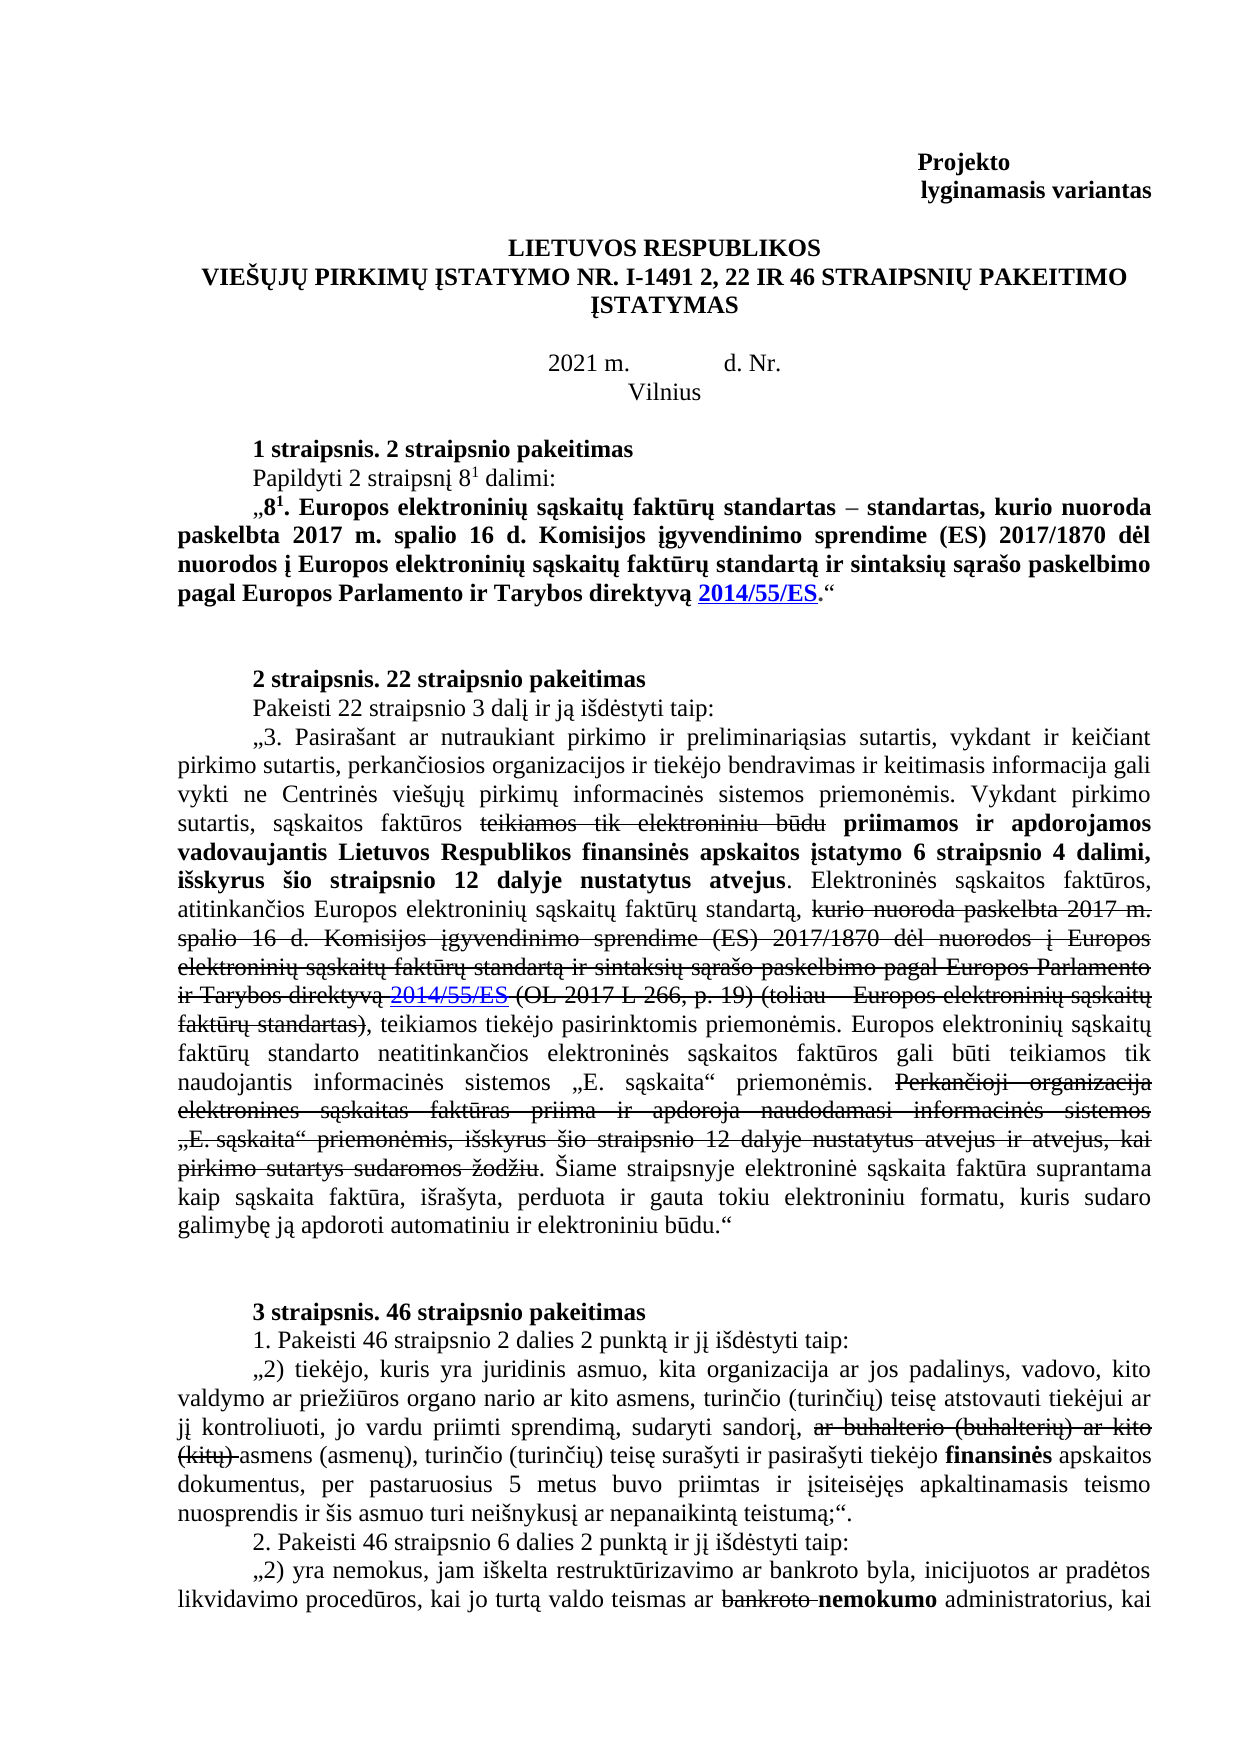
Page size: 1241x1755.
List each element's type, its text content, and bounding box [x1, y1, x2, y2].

text Projekto [833, 147, 1010, 176]
text Vilnius [177, 377, 1152, 406]
text 1. Pakeisti 46 straipsnio 2 dalies 2 punktą ir jį išdėstyti taip: [177, 1326, 1152, 1354]
text lyginamasis variantas [833, 176, 1152, 204]
text ĮSTATYMAS [177, 291, 1152, 319]
text Papildyti 2 straipsnį 81 dalimi: [177, 463, 1152, 492]
text „81. Europos elektroninių sąskaitų faktūrų standartas – standartas, kurio nuoroda paskelbta 2017 m. spalio 16 d. Komisijos įgyvendinimo sprendime (ES) 2017/1870 dėl nuorodos į Europos elektroninių sąskaitų faktūrų standartą ir sintaksių sąrašo paskelbimo pagal Europos Parlamento ir Tarybos direktyvą 2014/55/ES.“ [177, 492, 1152, 607]
text „2) tiekėjo, kuris yra juridinis asmuo, kita organizacija ar jos padalinys, vadovo, kito valdymo ar priežiūros organo nario ar kito asmens, turinčio (turinčių) teisę atstovauti tiekėjui ar jį kontroliuoti, jo vardu priimti sprendimą, sudaryti sandorį, ar buhalterio (buhalterių) ar kito (kitų) asmens (asmenų), turinčio (turinčių) teisę surašyti ir pasirašyti tiekėjo finansinės apskaitos dokumentus, per pastaruosius 5 metus buvo priimtas ir įsiteisėjęs apkaltinamasis teismo nuosprendis ir šis asmuo turi neišnykusį ar nepanaikintą teistumą;“. [177, 1354, 1152, 1527]
text VIEŠŲJŲ PIRKIMŲ ĮSTATYMO NR. I-1491 2, 22 IR 46 STRAIPSNIŲ PAKEITIMO [177, 262, 1152, 291]
text Pakeisti 22 straipsnio 3 dalį ir ją išdėstyti taip: [177, 693, 1152, 722]
text LIETUVOS RESPUBLIKOS [177, 233, 1152, 262]
text „3. Pasirašant ar nutraukiant pirkimo ir preliminariąsias sutartis, vykdant ir keičiant pirkimo sutartis, perkančiosios organizacijos ir tiekėjo bendravimas ir keitimasis informacija gali vykti ne Centrinės viešųjų pirkimų informacinės sistemos priemonėmis. Vykdant pirkimo sutartis, sąskaitos faktūros teikiamos tik elektroniniu būdu priimamos ir apdorojamos vadovaujantis Lietuvos Respublikos finansinės apskaitos įstatymo 6 straipsnio 4 dalimi, išskyrus šio straipsnio 12 dalyje nustatytus atvejus. Elektroninės sąskaitos faktūros, atitinkančios Europos elektroninių sąskaitų faktūrų standartą, kurio nuoroda paskelbta 2017 m. spalio 16 d. Komisijos įgyvendinimo sprendime (ES) 2017/1870 dėl nuorodos į Europos elektroninių sąskaitų faktūrų standartą ir sintaksių sąrašo paskelbimo pagal Europos Parlamento ir Tarybos direktyvą 2014/55/ES (OL 2017 L 266, p. 19) (toliau – Europos elektroninių sąskaitų faktūrų standartas), teikiamos tiekėjo pasirinktomis priemonėmis. Europos elektroninių sąskaitų faktūrų standarto neatitinkančios elektroninės sąskaitos faktūros gali būti teikiamos tik naudojantis informacinės sistemos „E. sąskaita“ priemonėmis. Perkančioji organizacija elektronines sąskaitas faktūras priima ir apdoroja naudodamasi informacinės sistemos „E. sąskaita“ priemonėmis, išskyrus šio straipsnio 12 dalyje nustatytus atvejus ir atvejus, kai pirkimo sutartys sudaromos žodžiu. Šiame straipsnyje elektroninė sąskaita faktūra suprantama kaip sąskaita faktūra, išrašyta, perduota ir gauta tokiu elektroniniu formatu, kuris sudaro galimybę ją apdoroti automatiniu ir elektroniniu būdu.“ [177, 722, 1152, 996]
text „3. Pasirašant ar nutraukiant pirkimo ir preliminariąsias sutartis, vykdant ir keičiant pirkimo sutartis, perkančiosios organizacijos ir tiekėjo bendravimas ir keitimasis informacija gali vykti ne Centrinės viešųjų pirkimų informacinės sistemos priemonėmis. Vykdant pirkimo sutartis, sąskaitos faktūros teikiamos tik elektroniniu būdu priimamos ir apdorojamos vadovaujantis Lietuvos Respublikos finansinės apskaitos įstatymo 6 straipsnio 4 dalimi, išskyrus šio straipsnio 12 dalyje nustatytus atvejus. Elektroninės sąskaitos faktūros, atitinkančios Europos elektroninių sąskaitų faktūrų standartą, kurio nuoroda paskelbta 2017 m. spalio 16 d. Komisijos įgyvendinimo sprendime (ES) 2017/1870 dėl nuorodos į Europos elektroninių sąskaitų faktūrų standartą ir sintaksių sąrašo paskelbimo pagal Europos Parlamento ir Tarybos direktyvą 2014/55/ES (OL 2017 L 266, p. 19) (toliau – Europos elektroninių sąskaitų faktūrų standartas), teikiamos tiekėjo pasirinktomis priemonėmis. Europos elektroninių sąskaitų faktūrų standarto neatitinkančios elektroninės sąskaitos faktūros gali būti teikiamos tik naudojantis informacinės sistemos „E. sąskaita“ priemonėmis. Perkančioji organizacija elektronines sąskaitas faktūras priima ir apdoroja naudodamasi informacinės sistemos „E. sąskaita“ priemonėmis, išskyrus šio straipsnio 12 dalyje nustatytus atvejus ir atvejus, kai pirkimo sutartys sudaromos žodžiu. Šiame straipsnyje elektroninė sąskaita faktūra suprantama kaip sąskaita faktūra, išrašyta, perduota ir gauta tokiu elektroniniu formatu, kuris sudaro galimybę ją apdoroti automatiniu ir elektroniniu būdu.“ [177, 1141, 1152, 1239]
text „3. Pasirašant ar nutraukiant pirkimo ir preliminariąsias sutartis, vykdant ir keičiant pirkimo sutartis, perkančiosios organizacijos ir tiekėjo bendravimas ir keitimasis informacija gali vykti ne Centrinės viešųjų pirkimų informacinės sistemos priemonėmis. Vykdant pirkimo sutartis, sąskaitos faktūros teikiamos tik elektroniniu būdu priimamos ir apdorojamos vadovaujantis Lietuvos Respublikos finansinės apskaitos įstatymo 6 straipsnio 4 dalimi, išskyrus šio straipsnio 12 dalyje nustatytus atvejus. Elektroninės sąskaitos faktūros, atitinkančios Europos elektroninių sąskaitų faktūrų standartą, kurio nuoroda paskelbta 2017 m. spalio 16 d. Komisijos įgyvendinimo sprendime (ES) 2017/1870 dėl nuorodos į Europos elektroninių sąskaitų faktūrų standartą ir sintaksių sąrašo paskelbimo pagal Europos Parlamento ir Tarybos direktyvą 2014/55/ES (OL 2017 L 266, p. 19) (toliau – Europos elektroninių sąskaitų faktūrų standartas), teikiamos tiekėjo pasirinktomis priemonėmis. Europos elektroninių sąskaitų faktūrų standarto neatitinkančios elektroninės sąskaitos faktūros gali būti teikiamos tik naudojantis informacinės sistemos „E. sąskaita“ priemonėmis. Perkančioji organizacija elektronines sąskaitas faktūras priima ir apdoroja naudodamasi informacinės sistemos „E. sąskaita“ priemonėmis, išskyrus šio straipsnio 12 dalyje nustatytus atvejus ir atvejus, kai pirkimo sutartys sudaromos žodžiu. Šiame straipsnyje elektroninė sąskaita faktūra suprantama kaip sąskaita faktūra, išrašyta, perduota ir gauta tokiu elektroniniu formatu, kuris sudaro galimybę ją apdoroti automatiniu ir elektroniniu būdu.“ [177, 997, 1152, 1140]
text 2021 m. d. Nr. [177, 348, 1152, 377]
text 1 straipsnis. 2 straipsnio pakeitimas [177, 434, 1152, 463]
text 2 straipsnis. 22 straipsnio pakeitimas [177, 664, 1152, 693]
text „2) yra nemokus, jam iškelta restruktūrizavimo ar bankroto byla, inicijuotos ar pradėtos likvidavimo procedūros, kai jo turtą valdo teismas ar bankroto nemokumo administratorius, kai [177, 1556, 1152, 1613]
text 2. Pakeisti 46 straipsnio 6 dalies 2 punktą ir jį išdėstyti taip: [177, 1527, 1152, 1556]
text 3 straipsnis. 46 straipsnio pakeitimas [177, 1297, 1152, 1326]
